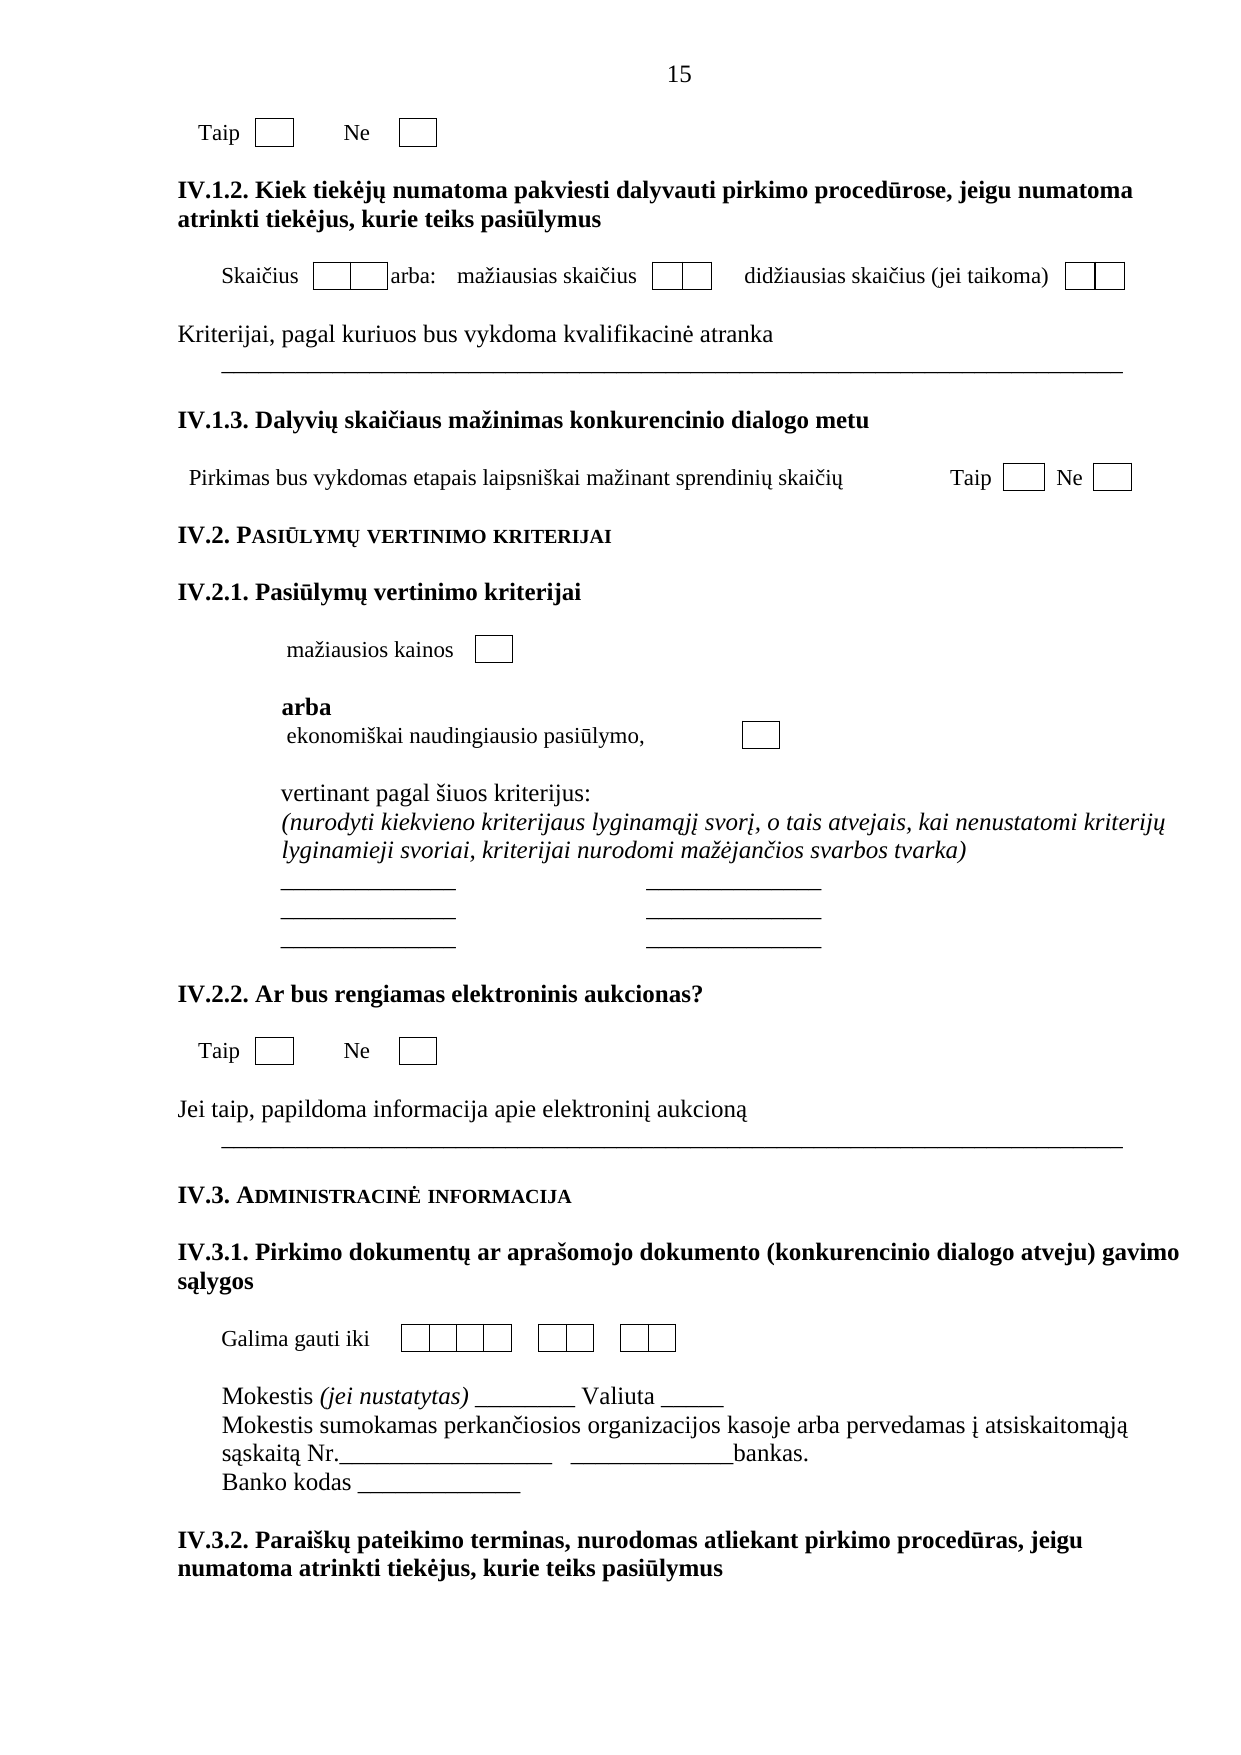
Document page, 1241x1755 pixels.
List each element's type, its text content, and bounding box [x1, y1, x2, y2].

table_header [177, 118, 195, 146]
text Kriterijai, pagal kuriuos bus vykdoma kvalifikacinė atranka [177, 319, 1181, 347]
text IV.3.1. Pirkimo dokumentų ar aprašomojo dokumento (konkurencinio dialogo atveju) gavimo sąlygos [177, 1237, 1181, 1295]
table_header Taip [195, 118, 255, 146]
table_header Galima gauti iki [218, 1324, 401, 1351]
table_header Ne [1045, 463, 1093, 490]
text Mokestis sumokamas perkančiosios organizacijos kasoje arba pervedamas į atsiskaitomąją sąskaitą Nr._________________ _____________bankas. [222, 1410, 1181, 1467]
table_header [400, 119, 436, 146]
table_header [712, 262, 741, 289]
table_header [621, 1325, 648, 1351]
text vertinant pagal šiuos kriterijus: [281, 778, 1240, 807]
table_header [780, 721, 1107, 748]
table_header Taip [195, 1037, 255, 1064]
table_header Ne [340, 118, 399, 146]
table_header [256, 721, 283, 748]
table_header [177, 635, 211, 662]
table_header [211, 635, 256, 662]
table_header [513, 635, 1107, 662]
table_header [484, 1325, 511, 1351]
text ______________ ______________ [281, 922, 1240, 950]
text IV.2.1. Pasiūlymų vertinimo kriterijai [177, 577, 1181, 606]
text IV.3. Administracinė informacija [177, 1180, 1240, 1209]
table_header [351, 263, 387, 289]
table_header [649, 1325, 675, 1351]
text Mokestis (jei nustatytas) ________ Valiuta _____ [222, 1381, 1181, 1410]
table_header [653, 263, 682, 289]
text Jei taip, papildoma informacija apie elektroninį aukcioną [177, 1094, 1240, 1122]
table_header ekonomiškai naudingiausio pasiūlymo, [284, 721, 742, 748]
table_header didžiausias skaičius (jei taikoma) [741, 262, 1065, 289]
table_header [256, 635, 283, 662]
table_header [437, 118, 1128, 146]
text IV.2. Pasiūlymų vertinimo kriterijai [177, 520, 1240, 548]
table_header [1066, 263, 1094, 289]
table_header [402, 1325, 429, 1351]
table_header [177, 721, 211, 748]
text IV.1.2. Kiek tiekėjų numatoma pakviesti dalyvauti pirkimo procedūrose, jeigu numatoma atrinkti tiekėjus, kurie teiks pasiūlymus [177, 175, 1181, 233]
text IV.1.3. Dalyvių skaičiaus mažinimas konkurencinio dialogo metu [177, 405, 1181, 434]
text _ [221, 1122, 1181, 1151]
table_header [567, 1325, 593, 1351]
table_header [430, 1325, 456, 1351]
table_header mažiausios kainos [284, 635, 475, 662]
table_header [676, 1324, 1128, 1351]
table_header mažiausias skaičius [454, 262, 652, 289]
table_header [177, 262, 218, 289]
table_header [437, 1037, 1128, 1064]
text (nurodyti kiekvieno kriterijaus lyginamąjį svorį, o tais atvejais, kai nenustatomi kriterijų lyginamieji svoriai, kriterijai nurodomi mažėjančios svarbos tvarka) [281, 807, 1181, 864]
table_header [211, 721, 256, 748]
table_header [683, 263, 711, 289]
table_header [743, 722, 779, 748]
text _ [221, 347, 1181, 376]
table_header [476, 636, 512, 662]
table_header arba: [388, 262, 446, 289]
table_header [294, 1037, 340, 1064]
table_header [1004, 464, 1044, 490]
table_header [512, 1324, 538, 1351]
table_header [177, 1324, 218, 1351]
text Banko kodas _____________ [222, 1467, 1181, 1496]
table_header [539, 1325, 566, 1351]
table_header [400, 1038, 436, 1064]
table_header [256, 119, 293, 146]
table_header [1094, 464, 1131, 490]
table_header Taip [939, 463, 1003, 490]
text arba [281, 692, 1240, 721]
table_header [594, 1324, 620, 1351]
text IV.3.2. Paraiškų pateikimo terminas, nurodomas atliekant pirkimo procedūras, jeigu numatoma atrinkti tiekėjus, kurie teiks pasiūlymus [177, 1525, 1181, 1582]
table_header [177, 1037, 195, 1064]
table_header [294, 118, 340, 146]
table_header Pirkimas bus vykdomas etapais laipsniškai mažinant sprendinių skaičių [177, 463, 938, 490]
table_header [256, 1038, 293, 1064]
table_header Ne [340, 1037, 399, 1064]
text ______________ ______________ [281, 893, 1240, 922]
table_header [314, 263, 350, 289]
table_header Skaičius [218, 262, 313, 289]
table_header [446, 262, 454, 289]
text ______________ ______________ [281, 864, 1240, 893]
table_header [1096, 263, 1124, 289]
text IV.2.2. Ar bus rengiamas elektroninis aukcionas? [177, 979, 1181, 1008]
table_header [457, 1325, 483, 1351]
